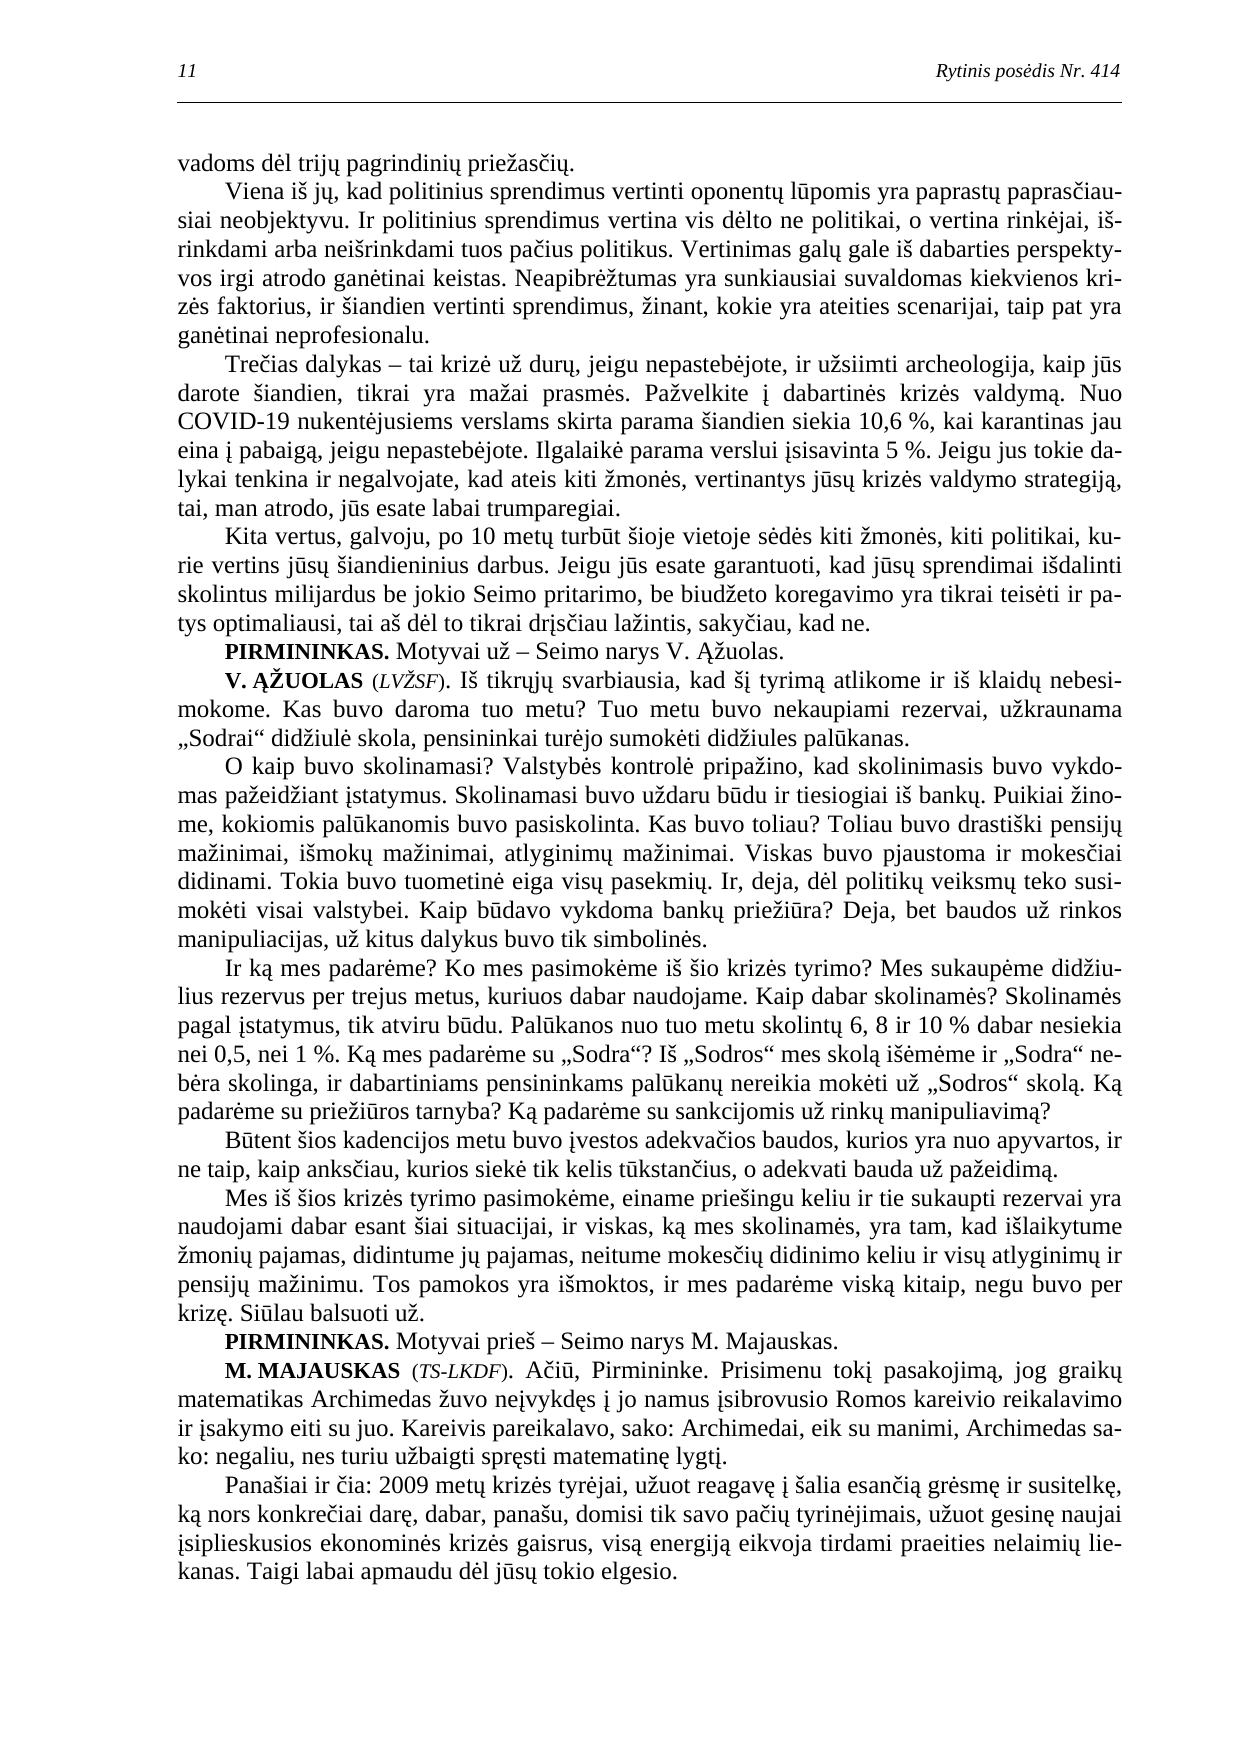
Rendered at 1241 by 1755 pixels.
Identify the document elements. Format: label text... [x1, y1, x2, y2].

text Pa­na­šiai ir čia: 2009 me­tų kri­zės ty­rė­jai, užuot re­a­ga­vę į ša­lia esan­čią grės­mę ir su­si­tel­kę, ką nors kon­kre­čiai da­rę, da­bar, pa­na­šu, do­mi­si tik sa­vo pa­čių ty­ri­nė­ji­mais, užuot ge­si­nę nau­jai įsi­plies­ku­sios eko­no­mi­nės kri­zės gais­rus, vi­są ener­gi­ją eik­vo­ja tir­da­mi pra­ei­ties ne­lai­mių lie­ka­nas. Tai­gi la­bai ap­mau­du dėl jū­sų to­kio el­ge­sio. [177, 1470, 1122, 1585]
text va­doms dėl tri­jų pa­grin­di­nių prie­žas­čių. [177, 148, 1122, 176]
text Mes iš šios kri­zės ty­ri­mo pa­si­mo­kė­me, ei­na­me prie­šin­gu ke­liu ir tie su­kaup­ti re­zer­vai yra nau­do­ja­mi da­bar esant šiai si­tu­a­ci­jai, ir vis­kas, ką mes sko­li­na­mės, yra tam, kad iš­lai­ky­tu­me žmo­nių pa­ja­mas, di­din­tu­me jų pa­ja­mas, ne­itu­me mo­kes­čių di­di­ni­mo ke­liu ir vi­sų at­ly­gi­ni­mų ir pen­si­jų ma­ži­ni­mu. Tos pa­mo­kos yra iš­mok­tos, ir mes pa­da­rė­me vis­ką ki­taip, ne­gu bu­vo per kri­zę. Siū­lau bal­suo­ti už. [177, 1183, 1122, 1326]
text V. ĄŽUOLAS (LVŽSF). Iš tik­rų­jų svar­biau­sia, kad šį ty­ri­mą at­li­ko­me ir iš klai­dų ne­be­si­mo­ko­me. Kas bu­vo da­ro­ma tuo me­tu? Tuo me­tu bu­vo ne­kau­pia­mi re­zer­vai, už­krau­na­ma „Sod­rai“ di­džiu­lė sko­la, pen­si­nin­kai tu­rė­jo su­mo­kė­ti di­džiu­les pa­lū­ka­nas. [177, 665, 1122, 751]
text Bū­tent šios ka­den­ci­jos me­tu bu­vo įves­tos adek­va­čios bau­dos, ku­rios yra nuo apy­var­tos, ir ne taip, kaip anks­čiau, ku­rios sie­kė tik ke­lis tūks­tan­čius, o adek­va­ti bau­da už pa­žei­di­mą. [177, 1125, 1122, 1183]
text Ki­ta ver­tus, gal­vo­ju, po 10 me­tų tur­būt šio­je vie­to­je sė­dės ki­ti žmo­nės, ki­ti po­li­ti­kai, ku­rie ver­tins jū­sų šian­die­ni­nius dar­bus. Jei­gu jūs esa­te ga­ran­tuo­ti, kad jū­sų spren­di­mai iš­da­lin­ti sko­lin­tus mi­li­jar­dus be jo­kio Sei­mo pri­ta­ri­mo, be biu­dže­to ko­re­ga­vi­mo yra tik­rai tei­sė­ti ir pa­tys op­ti­ma­liau­si, tai aš dėl to tik­rai drįs­čiau la­žin­tis, sa­ky­čiau, kad ne. [177, 521, 1122, 636]
text O kaip bu­vo sko­li­na­ma­si? Vals­ty­bės kon­tro­lė pri­pa­ži­no, kad sko­li­ni­ma­sis bu­vo vyk­do­mas pa­žei­džiant įsta­ty­mus. Sko­li­na­ma­si bu­vo už­da­ru bū­du ir tie­sio­giai iš ban­kų. Pui­kiai ži­no­me, ko­kio­mis pa­lū­ka­no­mis bu­vo pa­si­sko­lin­ta. Kas bu­vo to­liau? To­liau bu­vo dras­tiš­ki pen­si­jų ma­ži­ni­mai, iš­mo­kų ma­ži­ni­mai, at­ly­gi­ni­mų ma­ži­ni­mai. Vis­kas bu­vo pjaus­to­ma ir mo­kes­čiai di­di­na­mi. To­kia bu­vo tuo­me­ti­nė ei­ga vi­sų pa­sek­mių. Ir, de­ja, dėl po­li­ti­kų veiks­mų te­ko su­si­mo­kė­ti vi­sai vals­ty­bei. Kaip bū­da­vo vyk­do­ma ban­kų prie­žiū­ra? De­ja, bet bau­dos už rin­kos ma­ni­pu­lia­ci­jas, už ki­tus da­ly­kus bu­vo tik sim­bo­li­nės. [177, 751, 1122, 953]
text PIRMININKAS. Mo­ty­vai prieš – Sei­mo na­rys M. Ma­jaus­kas. [177, 1326, 1122, 1355]
text Vie­na iš jų, kad po­li­ti­nius spren­di­mus ver­tin­ti opo­nen­tų lū­po­mis yra pa­pras­tų pa­pras­čiau­siai ne­ob­jek­ty­vu. Ir po­li­ti­nius spren­di­mus ver­ti­na vis dėl­to ne po­li­ti­kai, o ver­ti­na rin­kė­jai, iš­rink­da­mi ar­ba ne­iš­rink­da­mi tuos pa­čius po­li­ti­kus. Ver­ti­ni­mas ga­lų ga­le iš da­bar­ties per­spek­ty­vos ir­gi at­ro­do ga­nė­ti­nai keis­tas. Ne­apib­rėž­tu­mas yra sun­kiau­siai su­val­do­mas kiek­vie­nos kri­zės fak­to­rius, ir šian­dien ver­tin­ti spren­di­mus, ži­nant, ko­kie yra at­ei­ties sce­na­ri­jai, taip pat yra ga­nė­ti­nai ne­pro­fe­sio­na­lu. [177, 176, 1122, 349]
text PIRMININKAS. Mo­ty­vai už – Sei­mo na­rys V. Ąžuo­las. [177, 636, 1122, 665]
text Tre­čias da­ly­kas – tai kri­zė už du­rų, jei­gu ne­pa­ste­bė­jo­te, ir už­si­im­ti ar­che­o­lo­gi­ja, kaip jūs da­ro­te šian­dien, tik­rai yra ma­žai pras­mės. Pa­žvel­ki­te į da­bar­ti­nės kri­zės val­dy­mą. Nuo COVID-19 nu­ken­tė­ju­siems ver­slams skir­ta pa­ra­ma šian­dien sie­kia 10,6 %, kai ka­ran­ti­nas jau ei­na į pa­bai­gą, jei­gu ne­pa­ste­bė­jo­te. Il­ga­lai­kė pa­ra­ma ver­slui įsi­sa­vin­ta 5 %. Jei­gu jus to­kie da­ly­kai ten­ki­na ir ne­gal­vo­ja­te, kad at­eis ki­ti žmo­nės, ver­ti­nan­tys jū­sų kri­zės val­dy­mo stra­te­gi­ją, tai, man at­ro­do, jūs esa­te la­bai trum­pa­re­giai. [177, 349, 1122, 521]
text Ir ką mes pa­da­rė­me? Ko mes pa­si­mo­kė­me iš šio kri­zės ty­ri­mo? Mes su­kau­pė­me di­džiu­lius re­zer­vus per tre­jus me­tus, ku­riuos da­bar nau­do­ja­me. Kaip da­bar sko­li­na­mės? Sko­li­na­mės pa­gal įsta­ty­mus, tik at­vi­ru bū­du. Pa­lū­ka­nos nuo tuo me­tu sko­lin­tų 6, 8 ir 10 % da­bar ne­sie­kia nei 0,5, nei 1 %. Ką mes pa­da­rė­me su „Sod­ra“? Iš „Sod­ros“ mes sko­lą iš­ėmė­me ir „Sod­ra“ ne­bė­ra sko­lin­ga, ir da­bar­ti­niams pen­si­nin­kams pa­lū­ka­nų ne­rei­kia mo­kė­ti už „Sod­ros“ sko­lą. Ką pa­da­rė­me su prie­žiū­ros tar­ny­ba? Ką pa­da­rė­me su sank­ci­jo­mis už rin­kų ma­ni­pu­lia­vi­mą? [177, 953, 1122, 1125]
text M. MAJAUSKAS (TS-LKDF). Ačiū, Pir­mi­nin­ke. Pri­si­me­nu to­kį pa­sa­ko­ji­mą, jog grai­kų ma­te­ma­ti­kas Ar­chi­me­das žu­vo ne­įvyk­dęs į jo na­mus įsi­bro­vu­sio Ro­mos ka­rei­vio rei­ka­la­vi­mo ir įsa­ky­mo ei­ti su juo. Ka­rei­vis pa­rei­ka­la­vo, sa­ko: Ar­chi­me­dai, eik su ma­nimi, Ar­chi­me­das sa­ko: ne­ga­liu, nes tu­riu už­baig­ti spręs­ti ma­te­ma­ti­nę lyg­tį. [177, 1355, 1122, 1470]
